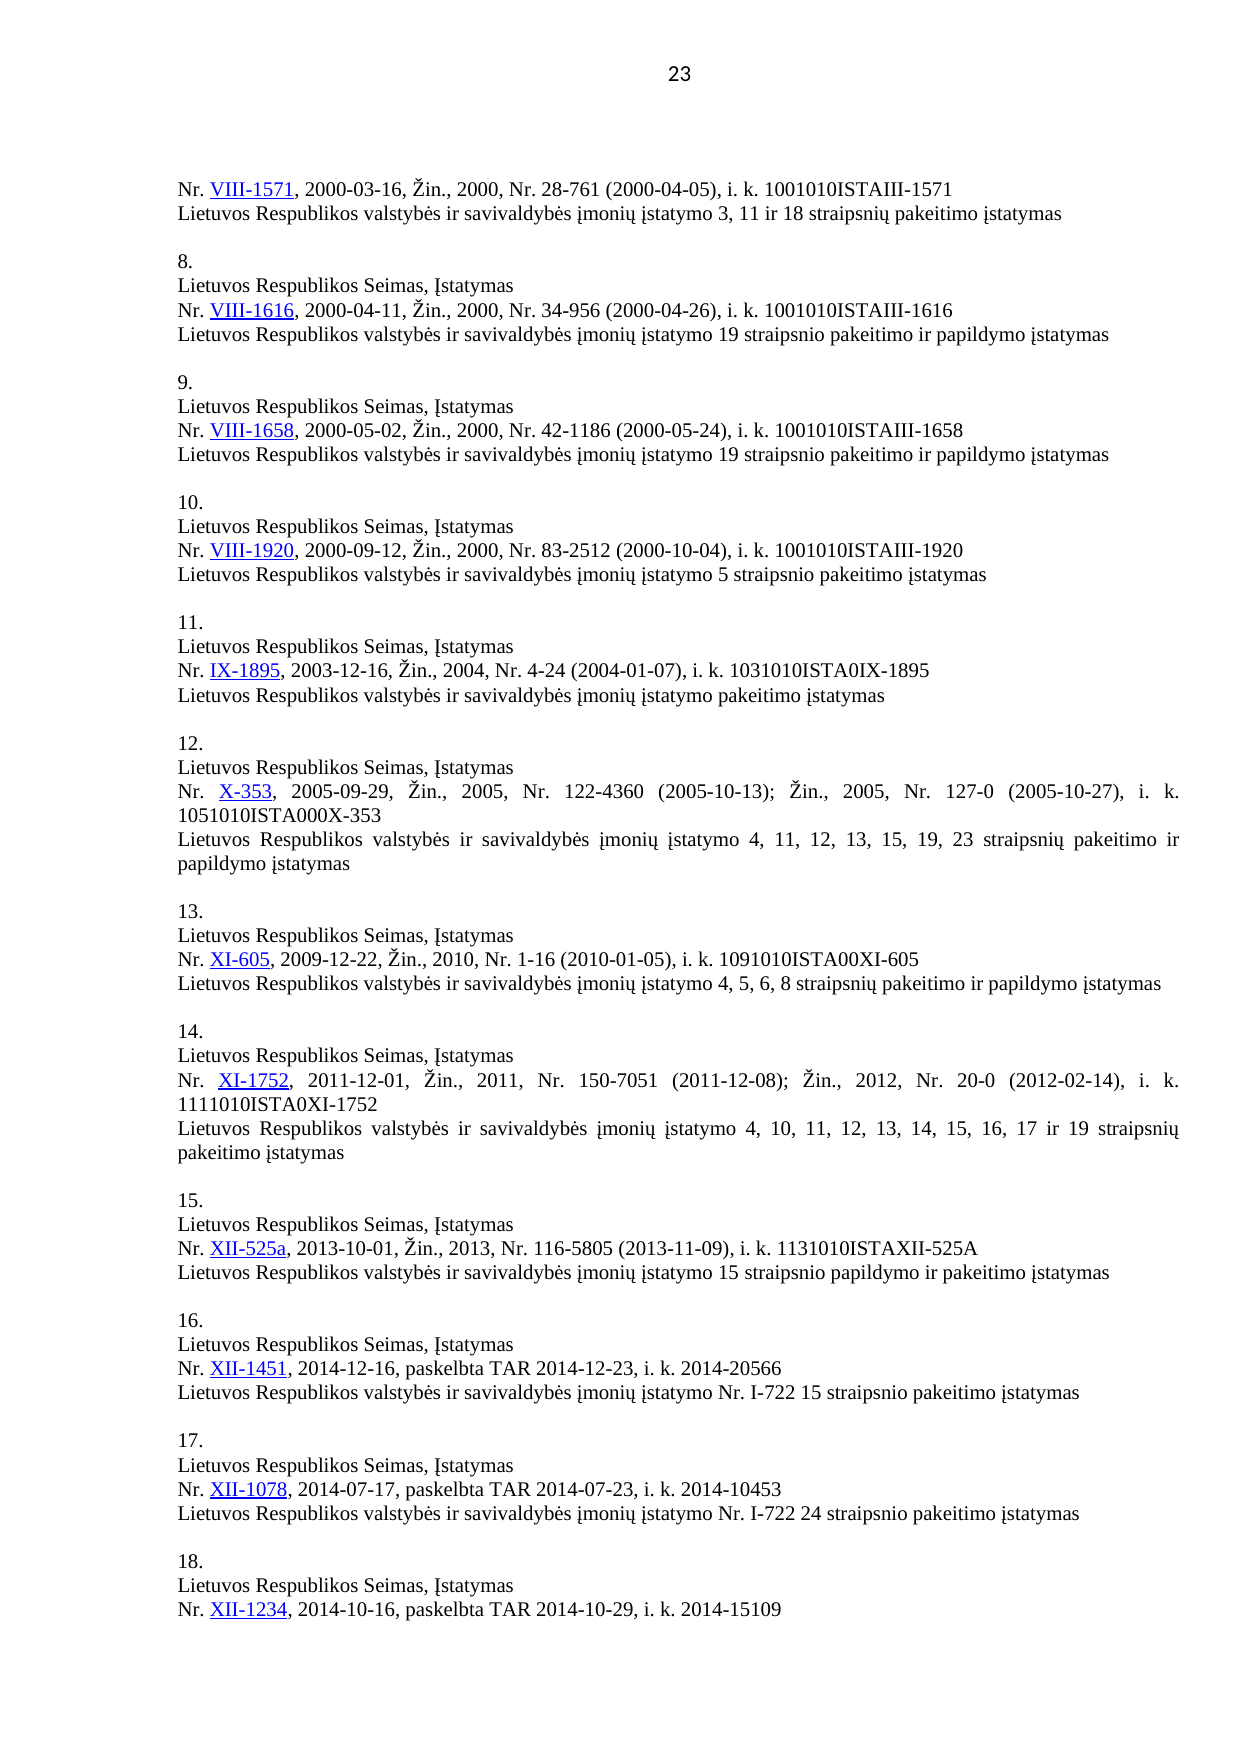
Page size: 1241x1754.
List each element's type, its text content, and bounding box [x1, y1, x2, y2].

text 16. [177, 1308, 1181, 1332]
text 17. [177, 1428, 1181, 1452]
text Lietuvos Respublikos valstybės ir savivaldybės įmonių įstatymo 4, 10, 11, 12, 13, 14, 15, 16, 17 ir 19 straipsnių pakeitimo įstatymas [177, 1116, 1181, 1164]
text Lietuvos Respublikos valstybės ir savivaldybės įmonių įstatymo pakeitimo įstatymas [177, 682, 1181, 707]
text Lietuvos Respublikos Seimas, Įstatymas [177, 1212, 1181, 1236]
text Nr. XI-1752, 2011-12-01, Žin., 2011, Nr. 150-7051 (2011-12-08); Žin., 2012, Nr. 20-0 (2012-02-14), i. k. 1111010ISTA0XI-1752 [177, 1067, 1181, 1116]
text 15. [177, 1188, 1181, 1212]
text Lietuvos Respublikos valstybės ir savivaldybės įmonių įstatymo Nr. I-722 15 straipsnio pakeitimo įstatymas [177, 1380, 1181, 1404]
text Lietuvos Respublikos Seimas, Įstatymas [177, 1573, 1181, 1597]
text Nr. XII-1234, 2014-10-16, paskelbta TAR 2014-10-29, i. k. 2014-15109 [177, 1597, 1181, 1621]
text Lietuvos Respublikos Seimas, Įstatymas [177, 1452, 1181, 1477]
text Lietuvos Respublikos Seimas, Įstatymas [177, 755, 1181, 779]
text Lietuvos Respublikos valstybės ir savivaldybės įmonių įstatymo 4, 11, 12, 13, 15, 19, 23 straipsnių pakeitimo ir papildymo įstatymas [177, 827, 1181, 875]
text Lietuvos Respublikos valstybės ir savivaldybės įmonių įstatymo 15 straipsnio papildymo ir pakeitimo įstatymas [177, 1260, 1181, 1284]
text Lietuvos Respublikos Seimas, Įstatymas [177, 923, 1181, 947]
text Nr. XII-1078, 2014-07-17, paskelbta TAR 2014-07-23, i. k. 2014-10453 [177, 1477, 1181, 1501]
text 8. [177, 249, 1181, 273]
text 13. [177, 899, 1181, 923]
text Nr. VIII-1658, 2000-05-02, Žin., 2000, Nr. 42-1186 (2000-05-24), i. k. 1001010ISTAIII-1658 [177, 418, 1181, 442]
text Nr. X-353, 2005-09-29, Žin., 2005, Nr. 122-4360 (2005-10-13); Žin., 2005, Nr. 127-0 (2005-10-27), i. k. 1051010ISTA000X-353 [177, 779, 1181, 827]
text Nr. VIII-1616, 2000-04-11, Žin., 2000, Nr. 34-956 (2000-04-26), i. k. 1001010ISTAIII-1616 [177, 297, 1181, 322]
text 9. [177, 370, 1181, 394]
text Lietuvos Respublikos valstybės ir savivaldybės įmonių įstatymo 4, 5, 6, 8 straipsnių pakeitimo ir papildymo įstatymas [177, 971, 1181, 995]
text 14. [177, 1019, 1181, 1043]
text Lietuvos Respublikos Seimas, Įstatymas [177, 273, 1181, 297]
text Nr. XII-1451, 2014-12-16, paskelbta TAR 2014-12-23, i. k. 2014-20566 [177, 1356, 1181, 1380]
text Lietuvos Respublikos valstybės ir savivaldybės įmonių įstatymo 5 straipsnio pakeitimo įstatymas [177, 562, 1181, 586]
text Lietuvos Respublikos valstybės ir savivaldybės įmonių įstatymo 19 straipsnio pakeitimo ir papildymo įstatymas [177, 442, 1181, 466]
text Nr. VIII-1920, 2000-09-12, Žin., 2000, Nr. 83-2512 (2000-10-04), i. k. 1001010ISTAIII-1920 [177, 538, 1181, 562]
text Lietuvos Respublikos Seimas, Įstatymas [177, 394, 1181, 418]
text Lietuvos Respublikos Seimas, Įstatymas [177, 1332, 1181, 1356]
text 10. [177, 490, 1181, 514]
text Nr. XI-605, 2009-12-22, Žin., 2010, Nr. 1-16 (2010-01-05), i. k. 1091010ISTA00XI-605 [177, 947, 1181, 971]
text Lietuvos Respublikos Seimas, Įstatymas [177, 634, 1181, 658]
text Nr. XII-525a, 2013-10-01, Žin., 2013, Nr. 116-5805 (2013-11-09), i. k. 1131010ISTAXII-525A [177, 1236, 1181, 1260]
text Lietuvos Respublikos Seimas, Įstatymas [177, 514, 1181, 538]
text Nr. IX-1895, 2003-12-16, Žin., 2004, Nr. 4-24 (2004-01-07), i. k. 1031010ISTA0IX-1895 [177, 658, 1181, 682]
text Lietuvos Respublikos Seimas, Įstatymas [177, 1043, 1181, 1067]
text 18. [177, 1549, 1181, 1573]
text Lietuvos Respublikos valstybės ir savivaldybės įmonių įstatymo 3, 11 ir 18 straipsnių pakeitimo įstatymas [177, 201, 1181, 225]
text 11. [177, 610, 1181, 634]
text Lietuvos Respublikos valstybės ir savivaldybės įmonių įstatymo 19 straipsnio pakeitimo ir papildymo įstatymas [177, 322, 1181, 346]
text Lietuvos Respublikos valstybės ir savivaldybės įmonių įstatymo Nr. I-722 24 straipsnio pakeitimo įstatymas [177, 1501, 1181, 1525]
text 12. [177, 731, 1181, 755]
text Nr. VIII-1571, 2000-03-16, Žin., 2000, Nr. 28-761 (2000-04-05), i. k. 1001010ISTAIII-1571 [177, 177, 1181, 201]
